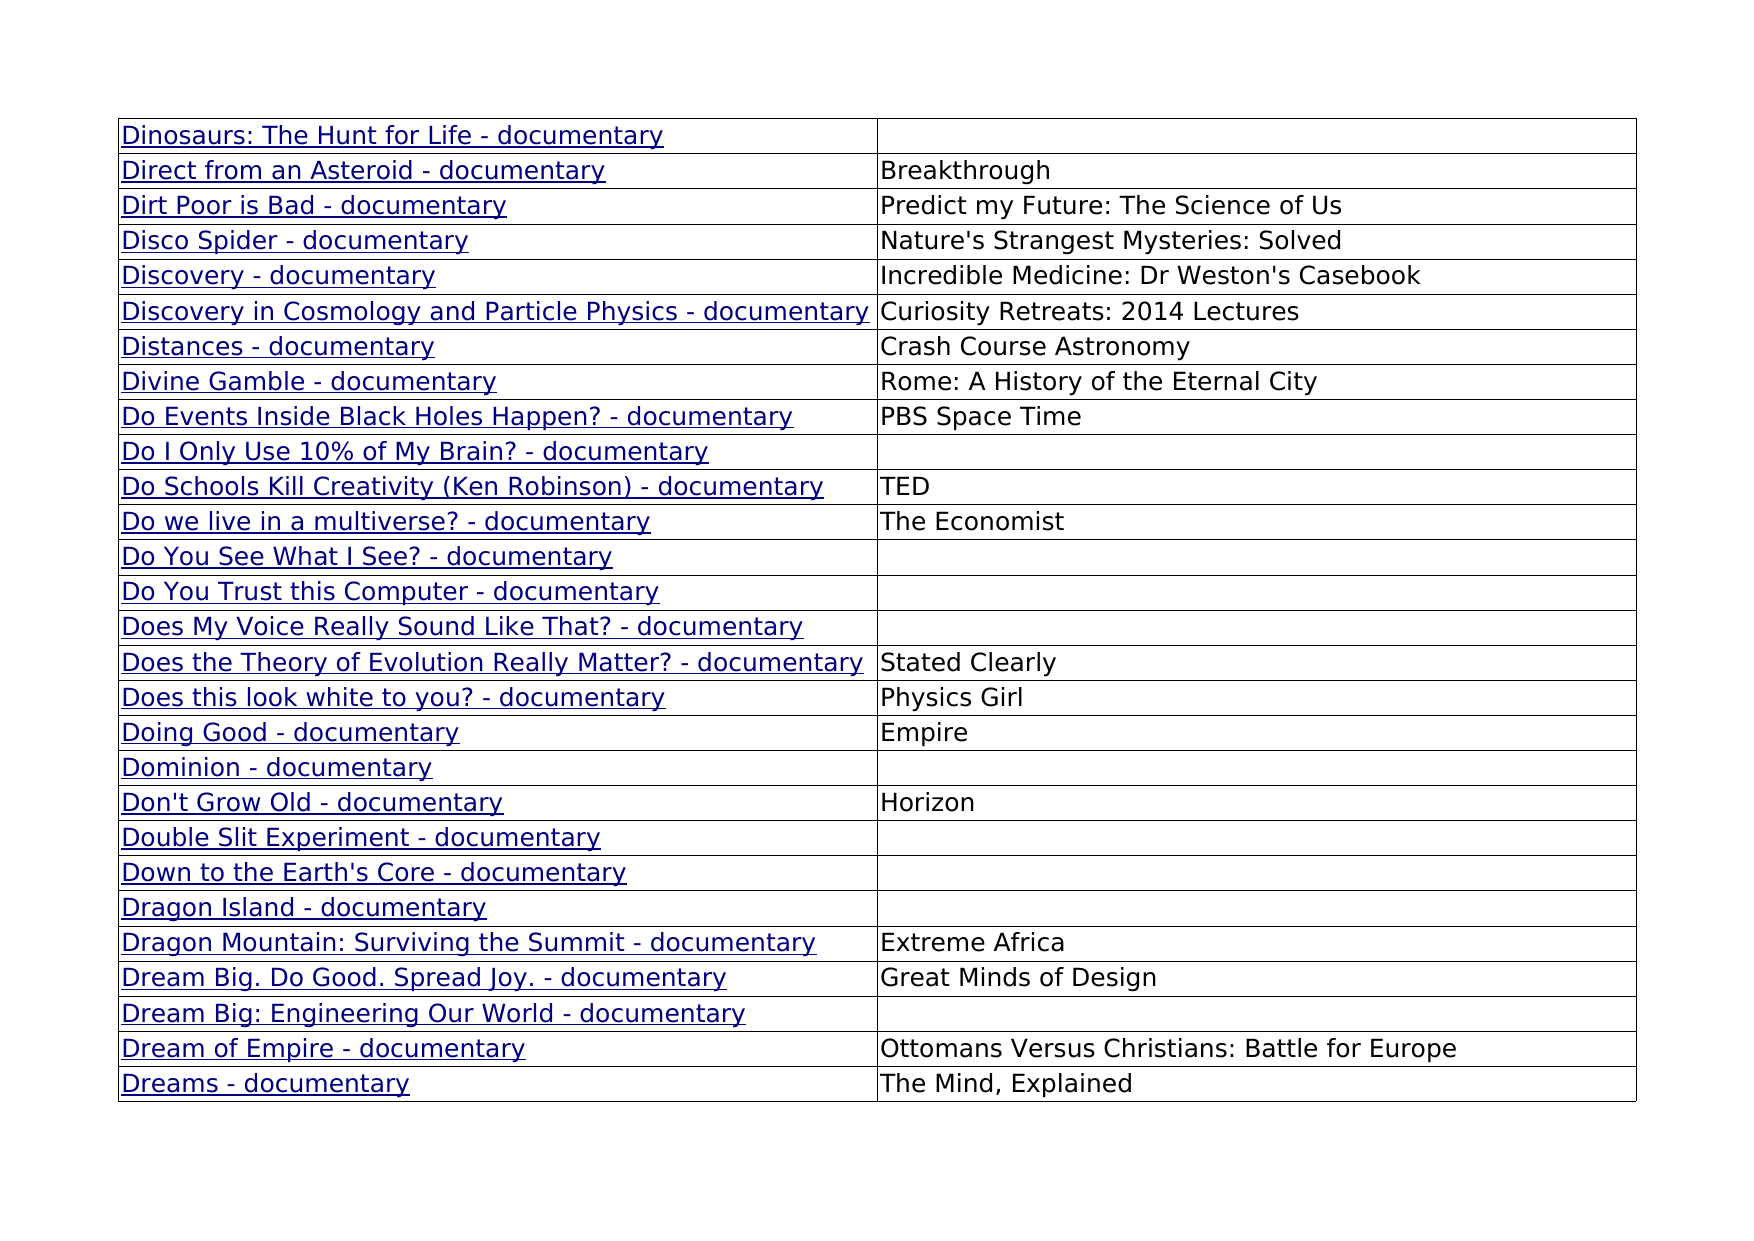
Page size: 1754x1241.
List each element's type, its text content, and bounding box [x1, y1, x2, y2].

table_cell Discovery in Cosmology and Particle Physics - documentary [119, 295, 877, 329]
table_cell TED [878, 470, 1636, 504]
table_cell Divine Gamble - documentary [119, 365, 877, 399]
table_cell [878, 821, 1636, 855]
table_cell [878, 435, 1636, 469]
table_cell Do Schools Kill Creativity (Ken Robinson) - documentary [119, 470, 877, 504]
table_cell Double Slit Experiment - documentary [119, 821, 877, 855]
table_cell Do You See What I See? - documentary [119, 540, 877, 574]
table_cell Nature's Strangest Mysteries: Solved [878, 225, 1636, 258]
table_cell Great Minds of Design [878, 962, 1636, 996]
table_cell [878, 611, 1636, 645]
table_cell Do Events Inside Black Holes Happen? - documentary [119, 400, 877, 434]
table_cell Don't Grow Old - documentary [119, 786, 877, 820]
table_cell [878, 891, 1636, 926]
table_cell Dream Big: Engineering Our World - documentary [119, 997, 877, 1031]
table_cell The Mind, Explained [878, 1067, 1636, 1101]
table_cell Predict my Future: The Science of Us [878, 189, 1636, 223]
table_cell Do You Trust this Computer - documentary [119, 576, 877, 609]
table_cell [878, 997, 1636, 1031]
table_cell Dream Big. Do Good. Spread Joy. - documentary [119, 962, 877, 996]
table_cell Do we live in a multiverse? - documentary [119, 505, 877, 539]
table_cell Incredible Medicine: Dr Weston's Casebook [878, 260, 1636, 294]
table_cell [878, 576, 1636, 609]
table_cell Do I Only Use 10% of My Brain? - documentary [119, 435, 877, 469]
table_cell Dragon Island - documentary [119, 891, 877, 926]
table_cell Stated Clearly [878, 646, 1636, 680]
table_cell Dragon Mountain: Surviving the Summit - documentary [119, 927, 877, 961]
table_cell Empire [878, 716, 1636, 750]
table_cell Crash Course Astronomy [878, 330, 1636, 364]
table_cell Dinosaurs: The Hunt for Life - documentary [119, 119, 877, 153]
table_cell Distances - documentary [119, 330, 877, 364]
table_cell Disco Spider - documentary [119, 225, 877, 258]
table_cell Discovery - documentary [119, 260, 877, 294]
table_cell Down to the Earth's Core - documentary [119, 856, 877, 890]
table_cell Does My Voice Really Sound Like That? - documentary [119, 611, 877, 645]
table_cell Horizon [878, 786, 1636, 820]
table_cell Curiosity Retreats: 2014 Lectures [878, 295, 1636, 329]
table_cell [878, 856, 1636, 890]
table_cell Breakthrough [878, 154, 1636, 188]
table_cell Ottomans Versus Christians: Battle for Europe [878, 1032, 1636, 1066]
table_cell Dirt Poor is Bad - documentary [119, 189, 877, 223]
table_cell Direct from an Asteroid - documentary [119, 154, 877, 188]
table_cell Dream of Empire - documentary [119, 1032, 877, 1066]
table_cell Doing Good - documentary [119, 716, 877, 750]
table_cell [878, 751, 1636, 785]
table_cell Rome: A History of the Eternal City [878, 365, 1636, 399]
table_cell Extreme Africa [878, 927, 1636, 961]
table_cell PBS Space Time [878, 400, 1636, 434]
table_cell The Economist [878, 505, 1636, 539]
table_cell [878, 119, 1636, 153]
table_cell Dominion - documentary [119, 751, 877, 785]
table_cell Physics Girl [878, 681, 1636, 715]
table_cell Does this look white to you? - documentary [119, 681, 877, 715]
table_cell Does the Theory of Evolution Really Matter? - documentary [119, 646, 877, 680]
table_cell Dreams - documentary [119, 1067, 877, 1101]
table_cell [878, 540, 1636, 574]
